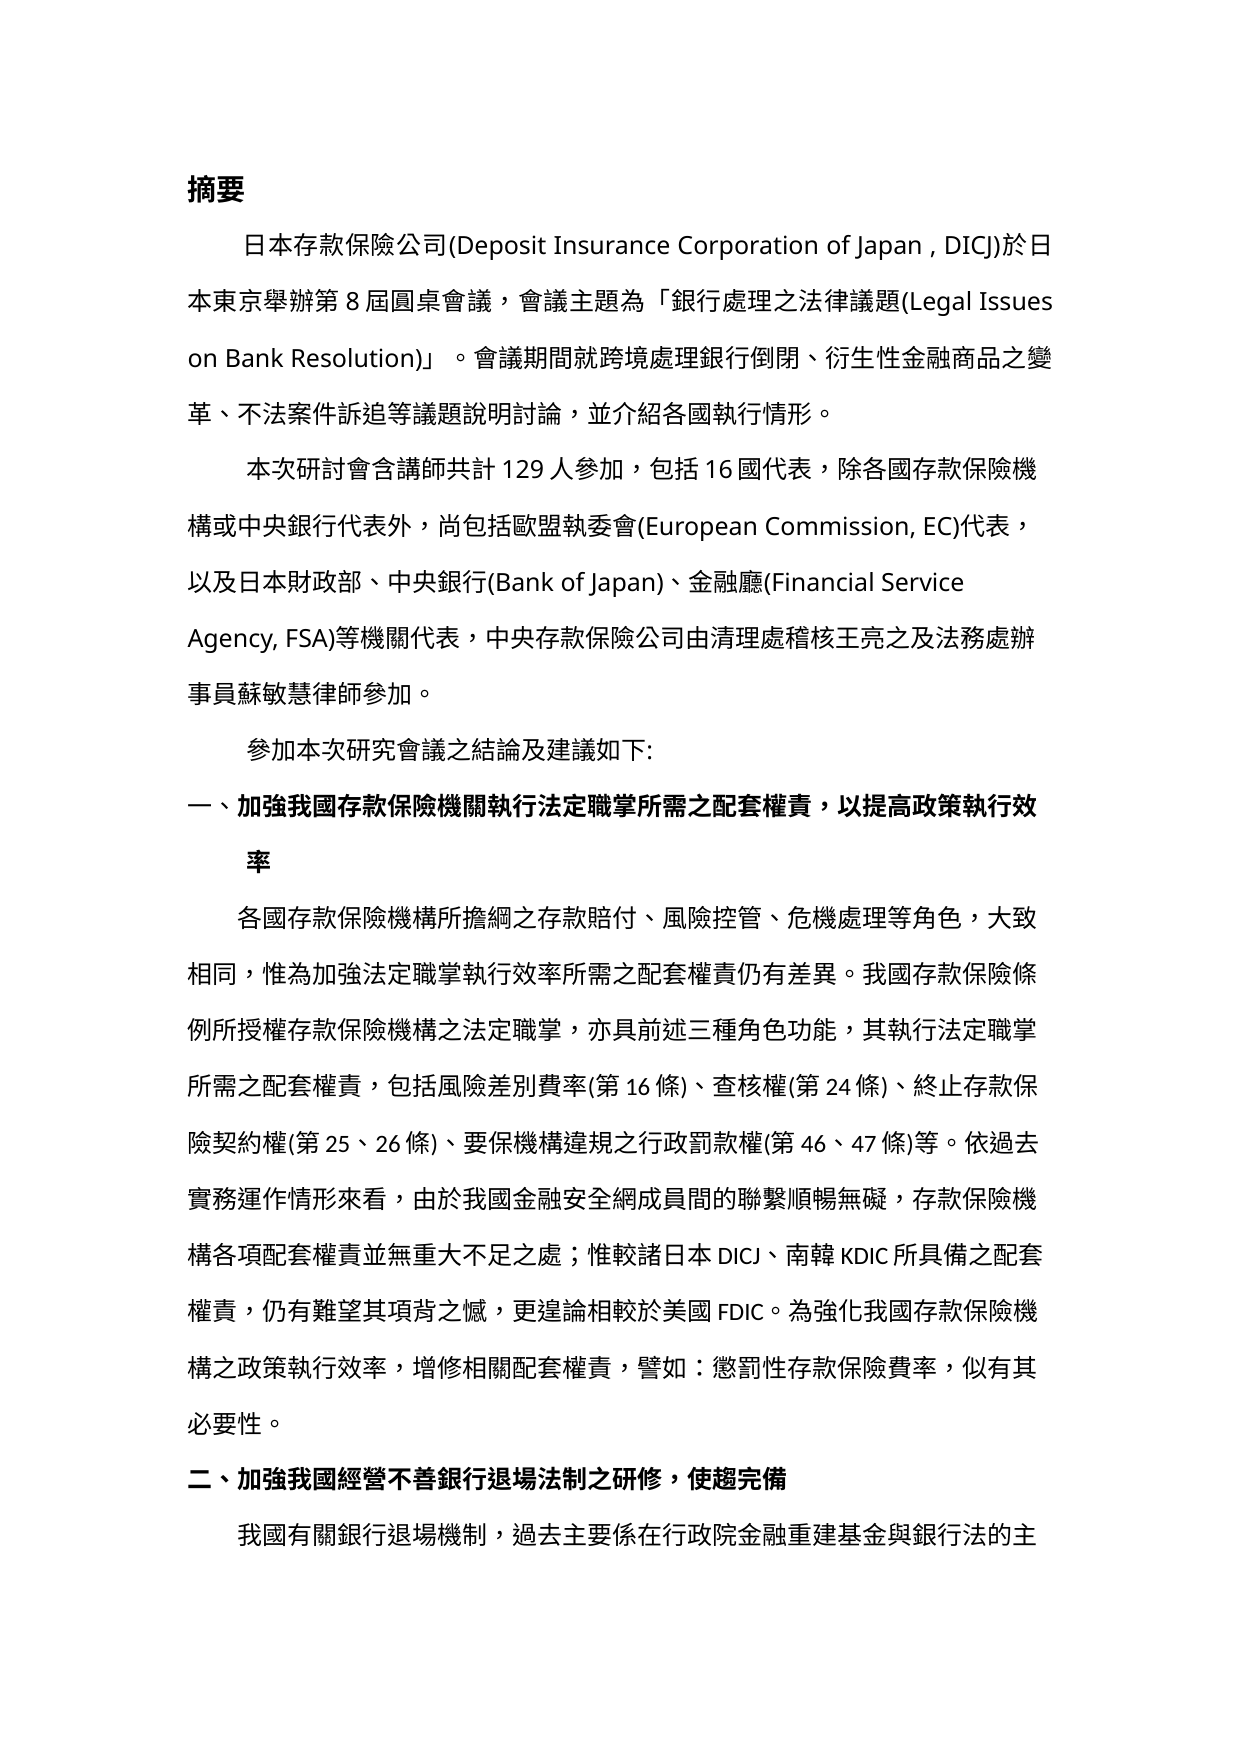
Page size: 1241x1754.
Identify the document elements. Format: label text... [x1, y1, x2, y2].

text 一、加強我國存款保險機關執行法定職掌所需之配套權責，以提高政策執行效率 [187, 786, 1053, 879]
text 我國有關銀行退場機制，過去主要係在行政院金融重建基金與銀行法的主 [187, 1515, 1053, 1552]
text 參加本次研究會議之結論及建議如下: [187, 730, 1053, 767]
text 日本存款保險公司(Deposit Insurance Corporation of Japan , DICJ)於日本東京舉辦第8屆圓桌會議，會議主題為「銀行處理之法律議題(Legal Issues on Bank Resolution)」。會議期間就跨境處理銀行倒閉、衍生性金融商品之變革、不法案件訴追等議題說明討論，並介紹各國執行情形。 [187, 225, 1053, 431]
text 本次研討會含講師共計129人參加，包括16國代表，除各國存款保險機構或中央銀行代表外，尚包括歐盟執委會(European Commission, EC)代表，以及日本財政部、中央銀行(Bank of Japan)、金融廳(Financial Service Agency, FSA)等機關代表，中央存款保險公司由清理處稽核王亮之及法務處辦事員蘇敏慧律師參加。 [187, 449, 1053, 712]
text 各國存款保險機構所擔綱之存款賠付、風險控管、危機處理等角色，大致相同，惟為加強法定職掌執行效率所需之配套權責仍有差異。我國存款保險條例所授權存款保險機構之法定職掌，亦具前述三種角色功能，其執行法定職掌所需之配套權責，包括風險差別費率(第16條)、查核權(第24條)、終止存款保險契約權(第25、26條)、要保機構違規之行政罰款權(第46、47條)等。依過去實務運作情形來看，由於我國金融安全網成員間的聯繫順暢無礙，存款保險機構各項配套權責並無重大不足之處；惟較諸日本DICJ、南韓KDIC所具備之配套權責，仍有難望其項背之憾，更遑論相較於美國FDIC。為強化我國存款保險機構之政策執行效率，增修相關配套權責，譬如：懲罰性存款保險費率，似有其必要性。 [187, 897, 1053, 1441]
text 摘要 [187, 150, 1053, 225]
text 二、加強我國經營不善銀行退場法制之研修，使趨完備 [187, 1459, 1053, 1497]
